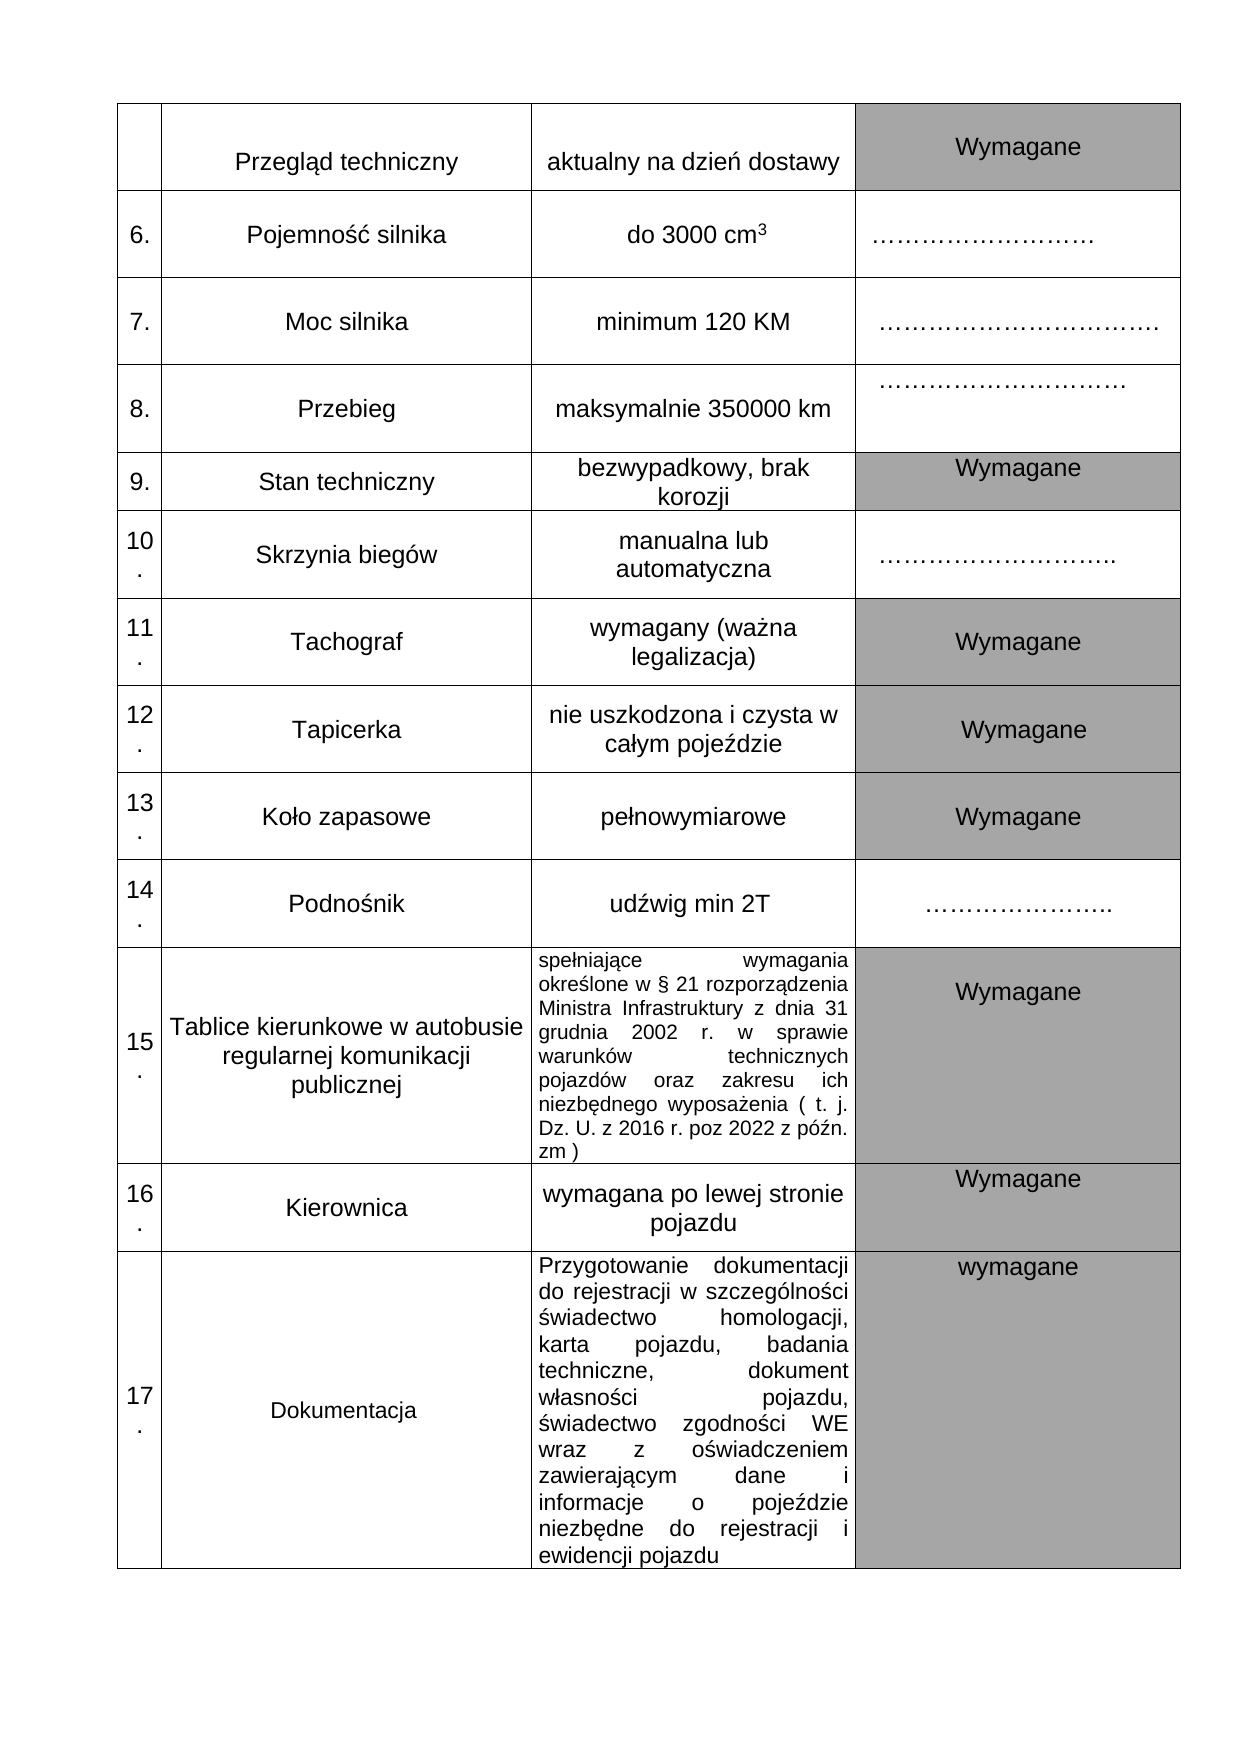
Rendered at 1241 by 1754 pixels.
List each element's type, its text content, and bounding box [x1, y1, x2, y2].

table_cell 6. [118, 191, 161, 277]
table_cell do 3000 cm3 [532, 191, 855, 277]
table_cell ………………….. [856, 860, 1180, 947]
table_cell Wymagane [856, 686, 1180, 772]
table_cell Dokumentacja [162, 1252, 531, 1568]
table_cell Przegląd techniczny [162, 104, 531, 190]
table_cell 11. [118, 599, 161, 685]
table_cell 14. [118, 860, 161, 947]
table_cell [118, 104, 161, 190]
table_cell manualna lub automatyczna [532, 511, 855, 597]
table_cell Koło zapasowe [162, 773, 531, 859]
table_cell aktualny na dzień dostawy [532, 104, 855, 190]
table_cell Tachograf [162, 599, 531, 685]
table_cell Pojemność silnika [162, 191, 531, 277]
table_cell Wymagane [856, 453, 1180, 510]
table_cell Przebieg [162, 365, 531, 452]
table_cell ……………………………. [856, 278, 1180, 364]
table_cell 15. [118, 948, 161, 1163]
table_cell Podnośnik [162, 860, 531, 947]
table_cell Wymagane [856, 948, 1180, 1163]
table_cell spełniające wymagania określone w § 21 rozporządzenia Ministra Infrastruktury z dnia 31 grudnia 2002 r. w sprawie warunków technicznych pojazdów oraz zakresu ich niezbędnego wyposażenia ( t. j. Dz. U. z 2016 r. poz 2022 z późn. zm ) [532, 948, 855, 1163]
table_cell maksymalnie 350000 km [532, 365, 855, 452]
table_cell Tapicerka [162, 686, 531, 772]
table_cell wymagane [856, 1252, 1180, 1568]
table_cell Stan techniczny [162, 453, 531, 510]
table_cell pełnowymiarowe [532, 773, 855, 859]
table_cell nie uszkodzona i czysta w całym pojeździe [532, 686, 855, 772]
table_cell Tablice kierunkowe w autobusie regularnej komunikacji publicznej [162, 948, 531, 1163]
table_cell Skrzynia biegów [162, 511, 531, 597]
table_cell 10. [118, 511, 161, 597]
table_cell wymagany (ważna legalizacja) [532, 599, 855, 685]
table_cell ………………………… [856, 365, 1180, 452]
table_cell ……………………… [856, 191, 1180, 277]
table_cell 13. [118, 773, 161, 859]
table_cell 7. [118, 278, 161, 364]
table_cell 17. [118, 1252, 161, 1568]
table_cell 8. [118, 365, 161, 452]
table_cell wymagana po lewej stronie pojazdu [532, 1164, 855, 1251]
table_cell Wymagane [856, 599, 1180, 685]
table_cell Wymagane [856, 1164, 1180, 1251]
table_cell bezwypadkowy, brak korozji [532, 453, 855, 510]
table_cell udźwig min 2T [532, 860, 855, 947]
table_cell Przygotowanie dokumentacji do rejestracji w szczególności świadectwo homologacji, karta pojazdu, badania techniczne, dokument własności pojazdu, świadectwo zgodności WE wraz z oświadczeniem zawierającym dane i informacje o pojeździe niezbędne do rejestracji i ewidencji pojazdu [532, 1252, 855, 1568]
table_cell minimum 120 KM [532, 278, 855, 364]
table_cell 9. [118, 453, 161, 510]
table_cell Wymagane [856, 104, 1180, 190]
table_cell ……………………….. [856, 511, 1180, 597]
table_cell 12. [118, 686, 161, 772]
table_cell Moc silnika [162, 278, 531, 364]
table_cell 16. [118, 1164, 161, 1251]
table_cell Wymagane [856, 773, 1180, 859]
table_cell Kierownica [162, 1164, 531, 1251]
